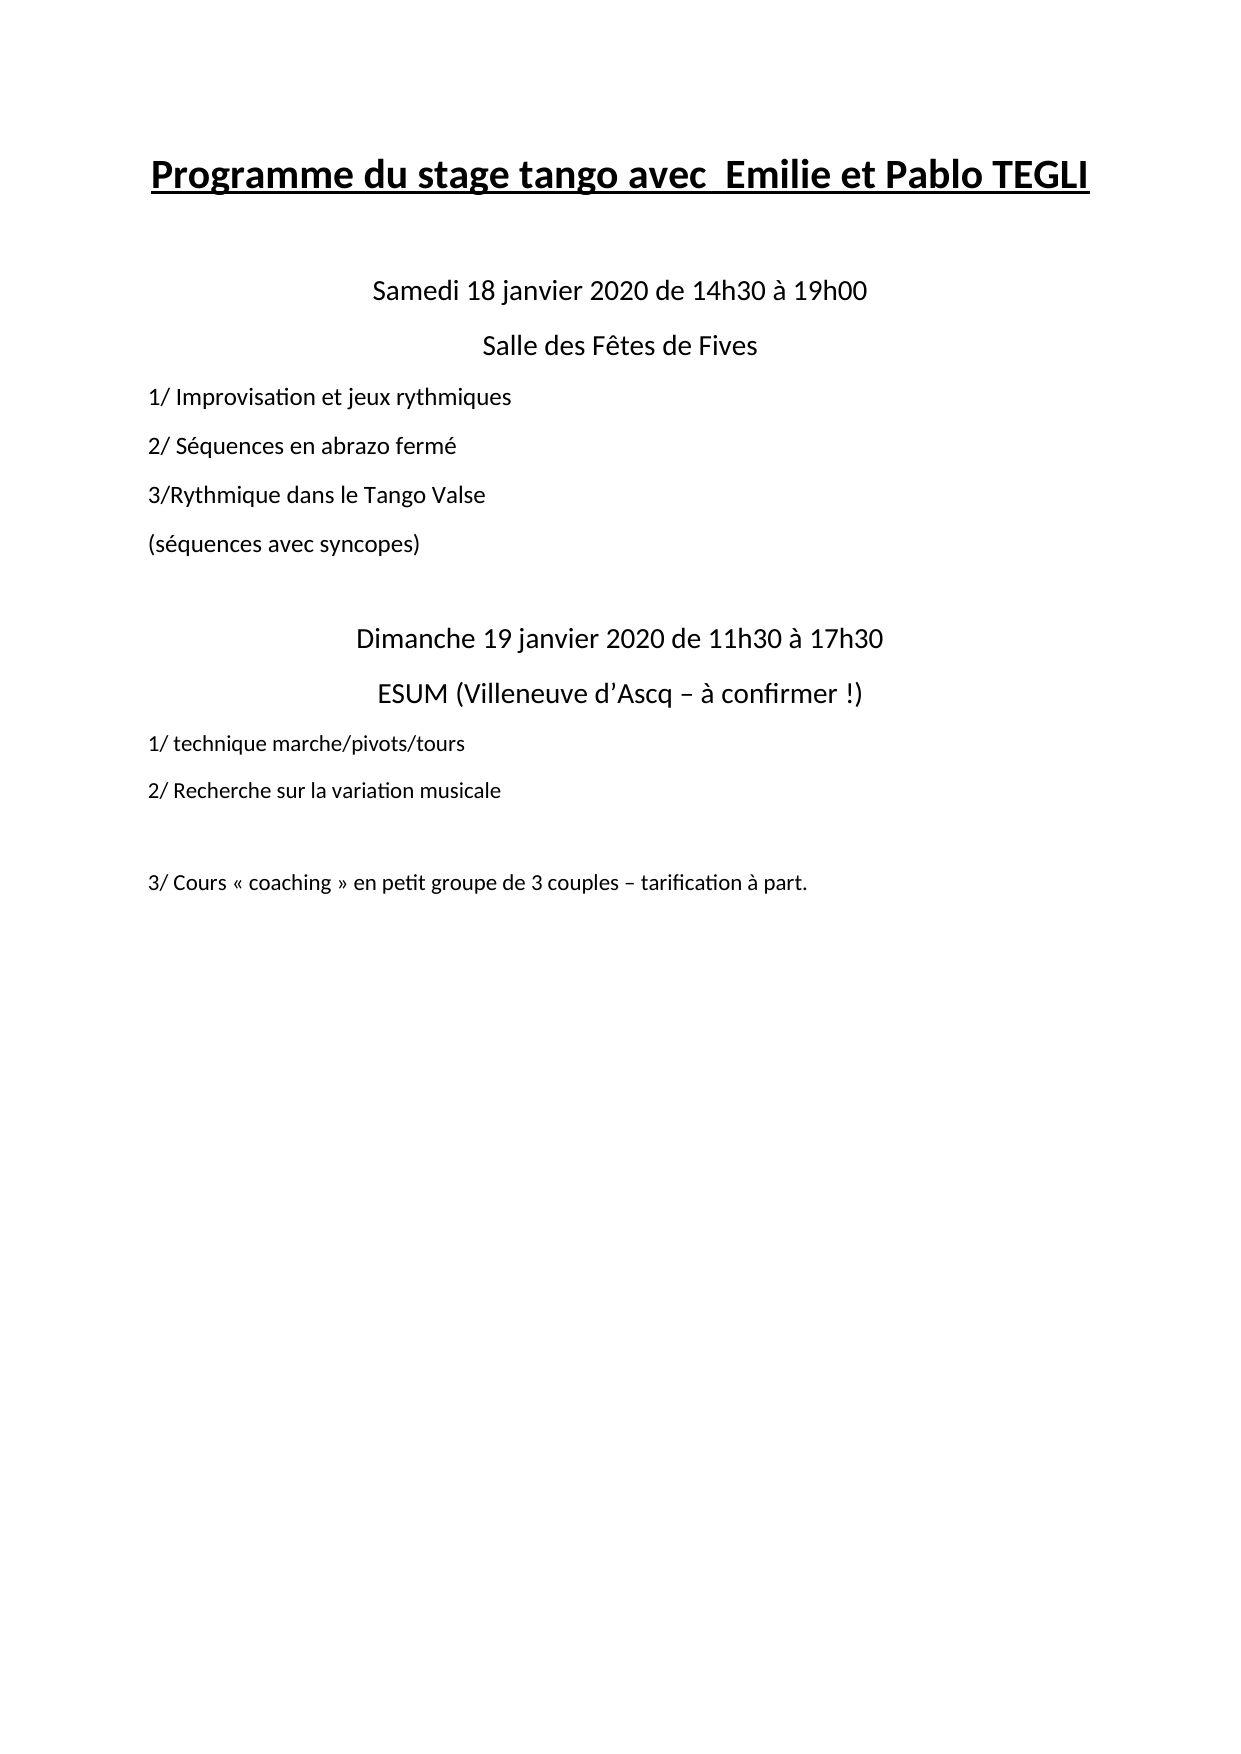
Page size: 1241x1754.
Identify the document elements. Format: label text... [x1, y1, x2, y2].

text Programme du stage tango avec Emilie et Pablo TEGLI [148, 148, 1093, 198]
text ESUM (Villeneuve d’Ascq – à confirmer !) [148, 675, 1093, 711]
text 2/ Séquences en abrazo fermé [148, 430, 1093, 461]
text 1/ technique marche/pivots/tours [148, 729, 1093, 757]
text Dimanche 19 janvier 2020 de 11h30 à 17h30 [148, 621, 1093, 656]
text Samedi 18 janvier 2020 de 14h30 à 19h00 [148, 272, 1093, 308]
text 1/ Improvisation et jeux rythmiques [148, 381, 1093, 412]
text 2/ Recherche sur la variation musicale [148, 776, 1093, 804]
text 3/ Cours « coaching » en petit groupe de 3 couples – tarification à part. [148, 868, 1093, 896]
text (séquences avec syncopes) [148, 528, 1093, 559]
text 3/Rythmique dans le Tango Valse [148, 479, 1093, 510]
text Salle des Fêtes de Fives [148, 327, 1093, 362]
